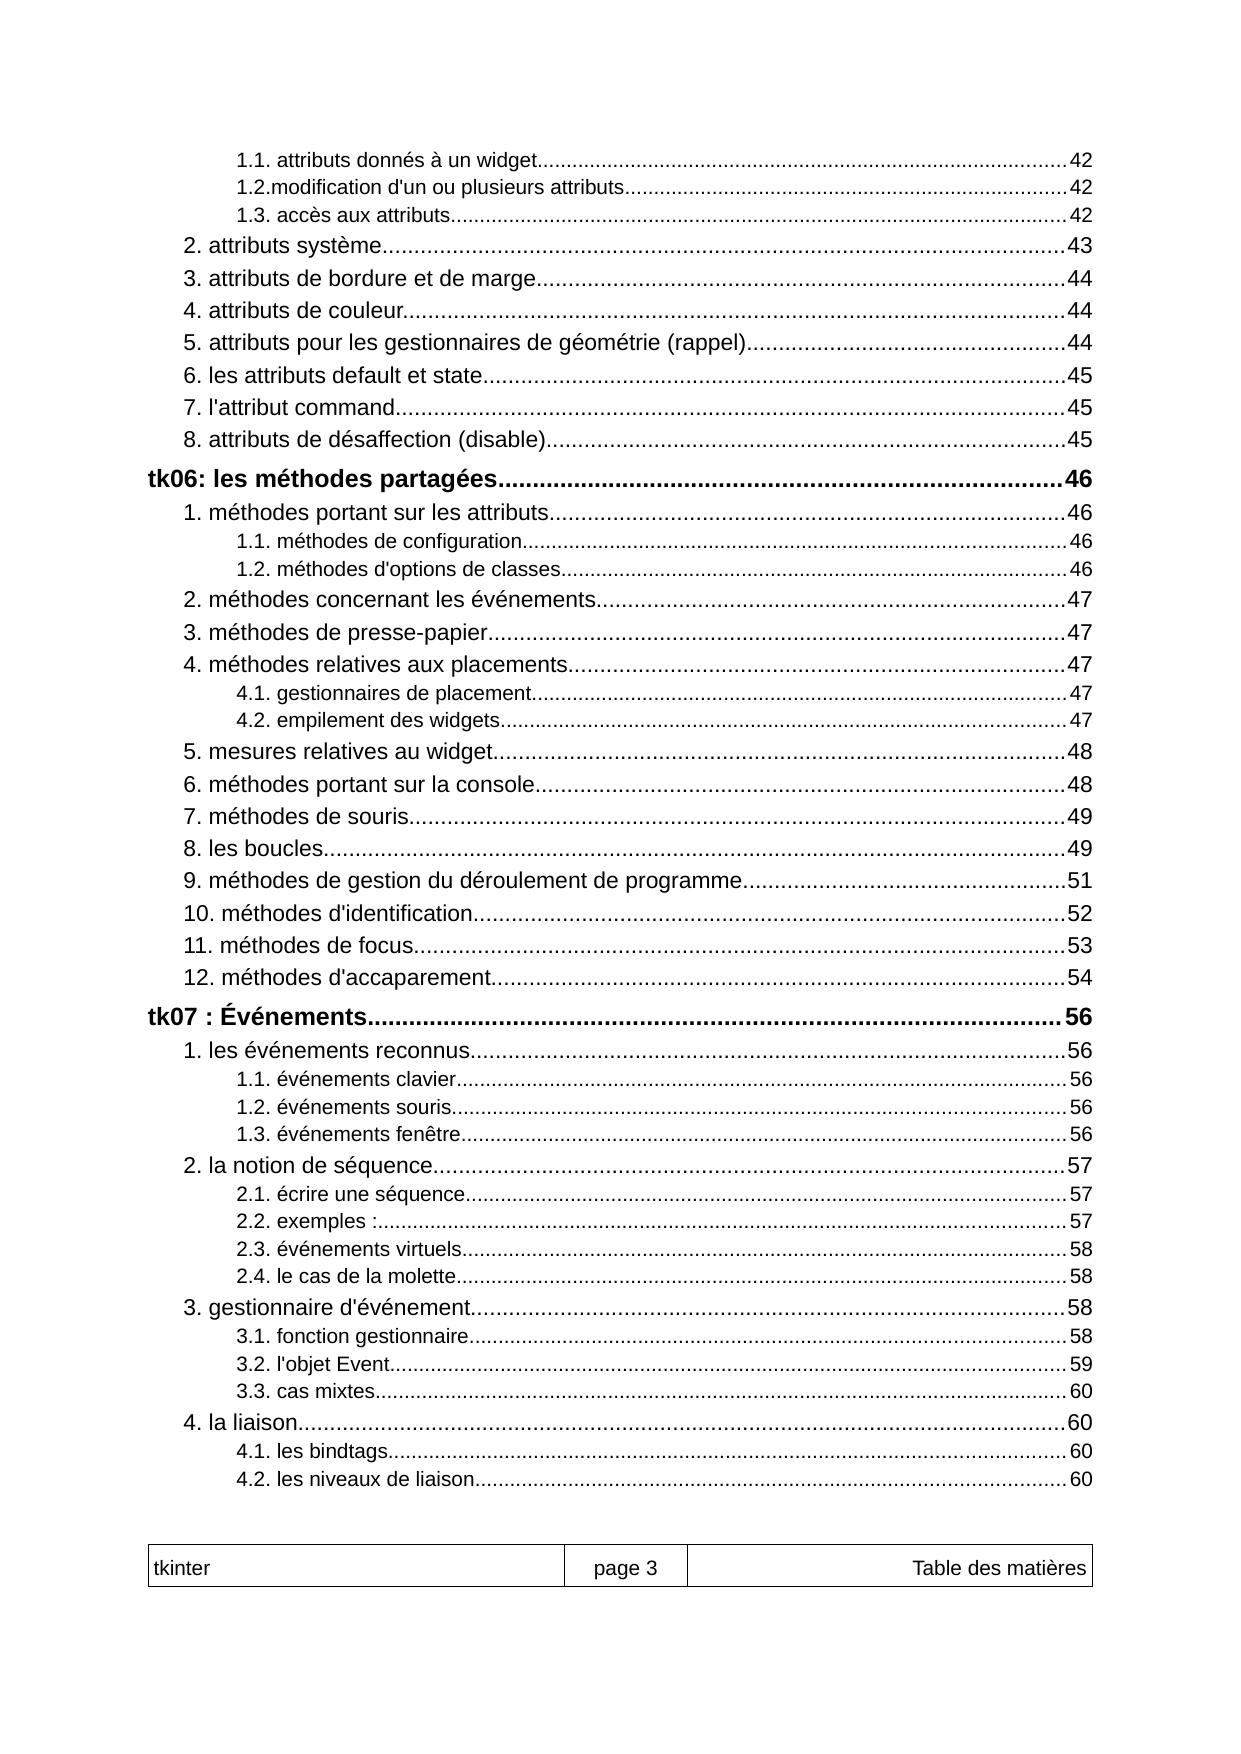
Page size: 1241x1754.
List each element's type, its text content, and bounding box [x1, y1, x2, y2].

text 4. méthodes relatives aux placements 47 [183, 651, 1093, 677]
text 8. attributs de désaffection (disable) 45 [183, 426, 1093, 453]
text 3.1. fonction gestionnaire 58 [236, 1324, 1093, 1348]
text 6. les attributs default et state 45 [183, 362, 1093, 388]
text 1.2. événements souris 56 [236, 1094, 1093, 1118]
text 2.2. exemples : 57 [236, 1209, 1093, 1233]
text 9. méthodes de gestion du déroulement de programme. 51 [183, 867, 1093, 894]
text 4.1. gestionnaires de placement 47 [236, 681, 1093, 705]
text 2.3. événements virtuels 58 [236, 1237, 1093, 1261]
text 7. l'attribut command. 45 [183, 394, 1093, 420]
text 1.1. événements clavier 56 [236, 1067, 1093, 1091]
text 3.2. l'objet Event 59 [236, 1352, 1093, 1376]
text 4.1. les bindtags 60 [236, 1439, 1093, 1463]
text 2.4. le cas de la molette 58 [236, 1264, 1093, 1288]
text 4. attributs de couleur. 44 [183, 297, 1093, 323]
text 2. la notion de séquence 57 [183, 1152, 1093, 1178]
text 2. attributs système 43 [183, 232, 1093, 259]
text 1.3. événements fenêtre 56 [236, 1122, 1093, 1146]
text 1.3. accès aux attributs 42 [236, 203, 1093, 227]
text 1.1. attributs donnés à un widget 42 [236, 148, 1093, 172]
text 5. mesures relatives au widget 48 [183, 738, 1093, 764]
text 2.1. écrire une séquence 57 [236, 1182, 1093, 1206]
text 1. les événements reconnus 56 [183, 1037, 1093, 1063]
text 1.2. méthodes d'options de classes 46 [236, 556, 1093, 580]
text 7. méthodes de souris 49 [183, 803, 1093, 829]
text 4. la liaison 60 [183, 1409, 1093, 1435]
text 1.2.modification d'un ou plusieurs attributs 42 [236, 175, 1093, 199]
text 3. gestionnaire d'événement 58 [183, 1294, 1093, 1321]
text 4.2. empilement des widgets 47 [236, 708, 1093, 732]
text 4.2. les niveaux de liaison 60 [236, 1466, 1093, 1490]
text 2. méthodes concernant les événements 47 [183, 586, 1093, 613]
text 11. méthodes de focus 53 [183, 932, 1093, 958]
text 5. attributs pour les gestionnaires de géométrie (rappel) 44 [183, 329, 1093, 356]
text tk06: les méthodes partagées 46 [148, 464, 1093, 493]
text 3. méthodes de presse-papier 47 [183, 619, 1093, 645]
text 8. les boucles 49 [183, 835, 1093, 861]
text tk07 : Événements 56 [148, 1002, 1093, 1031]
text 12. méthodes d'accaparement 54 [183, 964, 1093, 991]
text 3. attributs de bordure et de marge 44 [183, 265, 1093, 291]
text 6. méthodes portant sur la console 48 [183, 771, 1093, 797]
text 1. méthodes portant sur les attributs 46 [183, 499, 1093, 525]
text 3.3. cas mixtes 60 [236, 1379, 1093, 1403]
text 10. méthodes d'identification 52 [183, 900, 1093, 926]
text 1.1. méthodes de configuration 46 [236, 529, 1093, 553]
